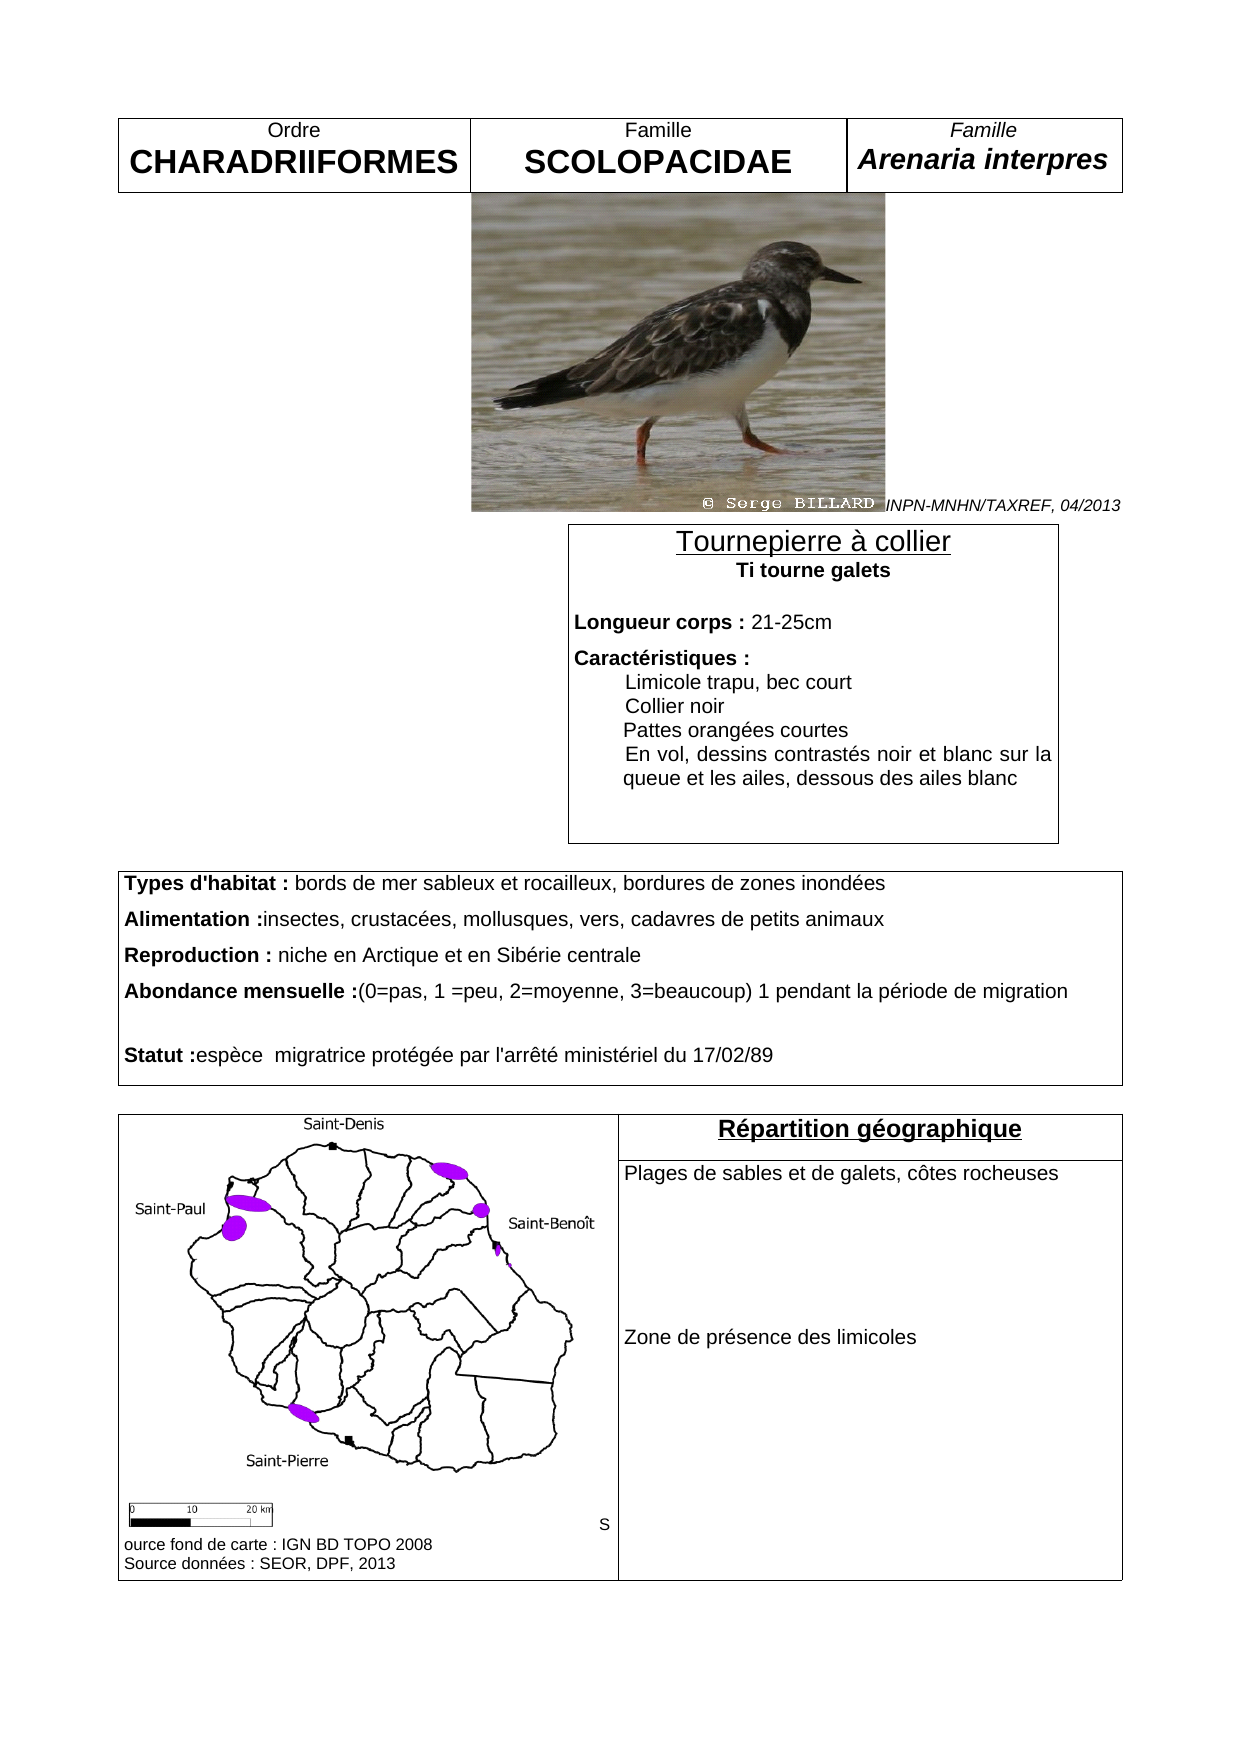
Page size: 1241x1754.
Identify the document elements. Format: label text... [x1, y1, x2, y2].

table_header Famille Arenaria interpres [848, 119, 1122, 192]
table_header Types d'habitat : bords de mer sableux et rocailleux, bordures de zones inondées Alimentation :insectes, crustacées, mollusques, vers, cadavres de petits animaux Reproduction : niche en Arctique et en Sibérie centrale Abondance mensuelle :(0=pas, 1 =peu, 2=moyenne, 3=beaucoup) 1 pendant la période de migration Statut :espèce migratrice protégée par l'arrêté ministériel du 17/02/89 [119, 872, 1122, 1085]
table_header Ordre CHARADRIIFORMES [119, 119, 470, 192]
text INPN-MNHN/TAXREF, 04/2013 [118, 193, 1122, 515]
table_header Tournepierre à collier Ti tourne galets Longueur corps : 21-25cm Caractéristiques : Limicole trapu, bec court Collier noir Pattes orangées courtes En vol, dessins contrastés noir et blanc sur la queue et les ailes, dessous des ailes blanc [569, 525, 1058, 843]
table_header Source fond de carte : IGN BD TOPO 2008 Source données : SEOR, DPF, 2013 [119, 1115, 618, 1580]
table_header Répartition géographique [619, 1115, 1122, 1160]
table_header Famille SCOLOPACIDAE [471, 119, 846, 192]
table_cell Plages de sables et de galets, côtes rocheuses Zone de présence des limicoles [619, 1161, 1122, 1580]
